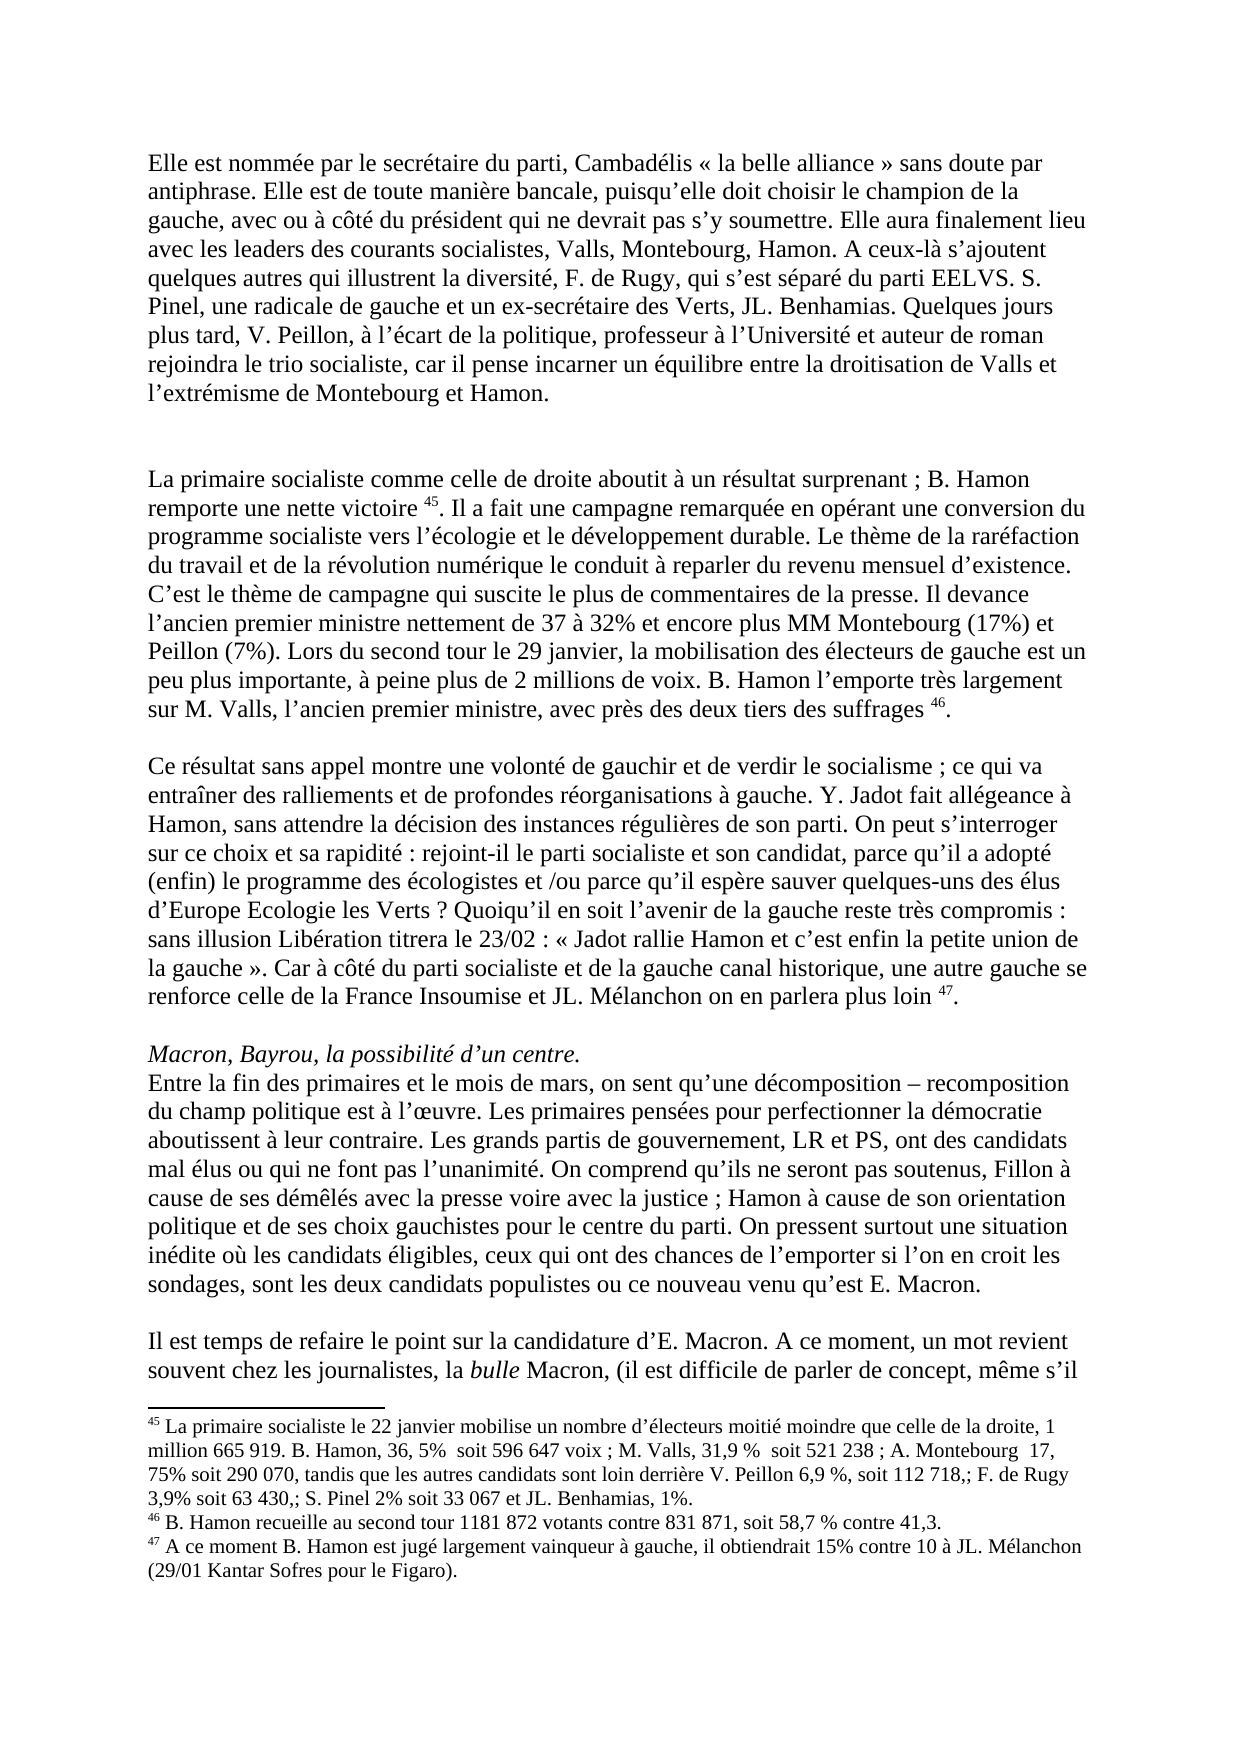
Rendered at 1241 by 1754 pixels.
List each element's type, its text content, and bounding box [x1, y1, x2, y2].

text Il est temps de refaire le point sur la candidature d’E. Macron. A ce moment, un mot revient souvent chez les journalistes, la bulle Macron, (il est difficile de parler de concept, même s’il [148, 1326, 1093, 1384]
text B. Hamon recueille au second tour 1181 872 votants contre 831 871, soit 58,7 % contre 41,3. [148, 1510, 1093, 1534]
text Macron, Bayrou, la possibilité d’un centre. [148, 1039, 1093, 1068]
text Ce résultat sans appel montre une volonté de gauchir et de verdir le socialisme ; ce qui va entraîner des ralliements et de profondes réorganisations à gauche. Y. Jadot fait allégeance à Hamon, sans attendre la décision des instances régulières de son parti. On peut s’interroger sur ce choix et sa rapidité : rejoint-il le parti socialiste et son candidat, parce qu’il a adopté (enfin) le programme des écologistes et /ou parce qu’il espère sauver quelques-uns des élus d’Europe Ecologie les Verts ? Quoiqu’il en soit l’avenir de la gauche reste très compromis : sans illusion Libération titrera le 23/02 : « Jadot rallie Hamon et c’est enfin la petite union de la gauche ». Car à côté du parti socialiste et de la gauche canal historique, une autre gauche se renforce celle de la France Insoumise et JL. Mélanchon on en parlera plus loin . [148, 751, 1093, 1010]
text Elle est nommée par le secrétaire du parti, Cambadélis « la belle alliance » sans doute par antiphrase. Elle est de toute manière bancale, puisqu’elle doit choisir le champion de la gauche, avec ou à côté du président qui ne devrait pas s’y soumettre. Elle aura finalement lieu avec les leaders des courants socialistes, Valls, Montebourg, Hamon. A ceux-là s’ajoutent quelques autres qui illustrent la diversité, F. de Rugy, qui s’est séparé du parti EELVS. S. Pinel, une radicale de gauche et un ex-secrétaire des Verts, JL. Benhamias. Quelques jours plus tard, V. Peillon, à l’écart de la politique, professeur à l’Université et auteur de roman rejoindra le trio socialiste, car il pense incarner un équilibre entre la droitisation de Valls et l’extrémisme de Montebourg et Hamon. [148, 148, 1093, 406]
text La primaire socialiste comme celle de droite aboutit à un résultat surprenant ; B. Hamon remporte une nette victoire . Il a fait une campagne remarquée en opérant une conversion du programme socialiste vers l’écologie et le développement durable. Le thème de la raréfaction du travail et de la révolution numérique le conduit à reparler du revenu mensuel d’existence. C’est le thème de campagne qui suscite le plus de commentaires de la presse. Il devance l’ancien premier ministre nettement de 37 à 32% et encore plus MM Montebourg (17%) et Peillon (7%). Lors du second tour le 29 janvier, la mobilisation des électeurs de gauche est un peu plus importante, à peine plus de 2 millions de voix. B. Hamon l’emporte très largement sur M. Valls, l’ancien premier ministre, avec près des deux tiers des suffrages . [148, 464, 1093, 723]
text Entre la fin des primaires et le mois de mars, on sent qu’une décomposition – recomposition du champ politique est à l’œuvre. Les primaires pensées pour perfectionner la démocratie aboutissent à leur contraire. Les grands partis de gouvernement, LR et PS, ont des candidats mal élus ou qui ne font pas l’unanimité. On comprend qu’ils ne seront pas soutenus, Fillon à cause de ses démêlés avec la presse voire avec la justice ; Hamon à cause de son orientation politique et de ses choix gauchistes pour le centre du parti. On pressent surtout une situation inédite où les candidats éligibles, ceux qui ont des chances de l’emporter si l’on en croit les sondages, sont les deux candidats populistes ou ce nouveau venu qu’est E. Macron. [148, 1068, 1093, 1298]
text La primaire socialiste le 22 janvier mobilise un nombre d’électeurs moitié moindre que celle de la droite, 1 million 665 919. B. Hamon, 36, 5% soit 596 647 voix ; M. Valls, 31,9 % soit 521 238 ; A. Montebourg 17, 75% soit 290 070, tandis que les autres candidats sont loin derrière V. Peillon 6,9 %, soit 112 718,; F. de Rugy 3,9% soit 63 430,; S. Pinel 2% soit 33 067 et JL. Benhamias, 1%. [148, 1414, 1093, 1510]
text A ce moment B. Hamon est jugé largement vainqueur à gauche, il obtiendrait 15% contre 10 à JL. Mélanchon (29/01 Kantar Sofres pour le Figaro). [148, 1534, 1093, 1582]
